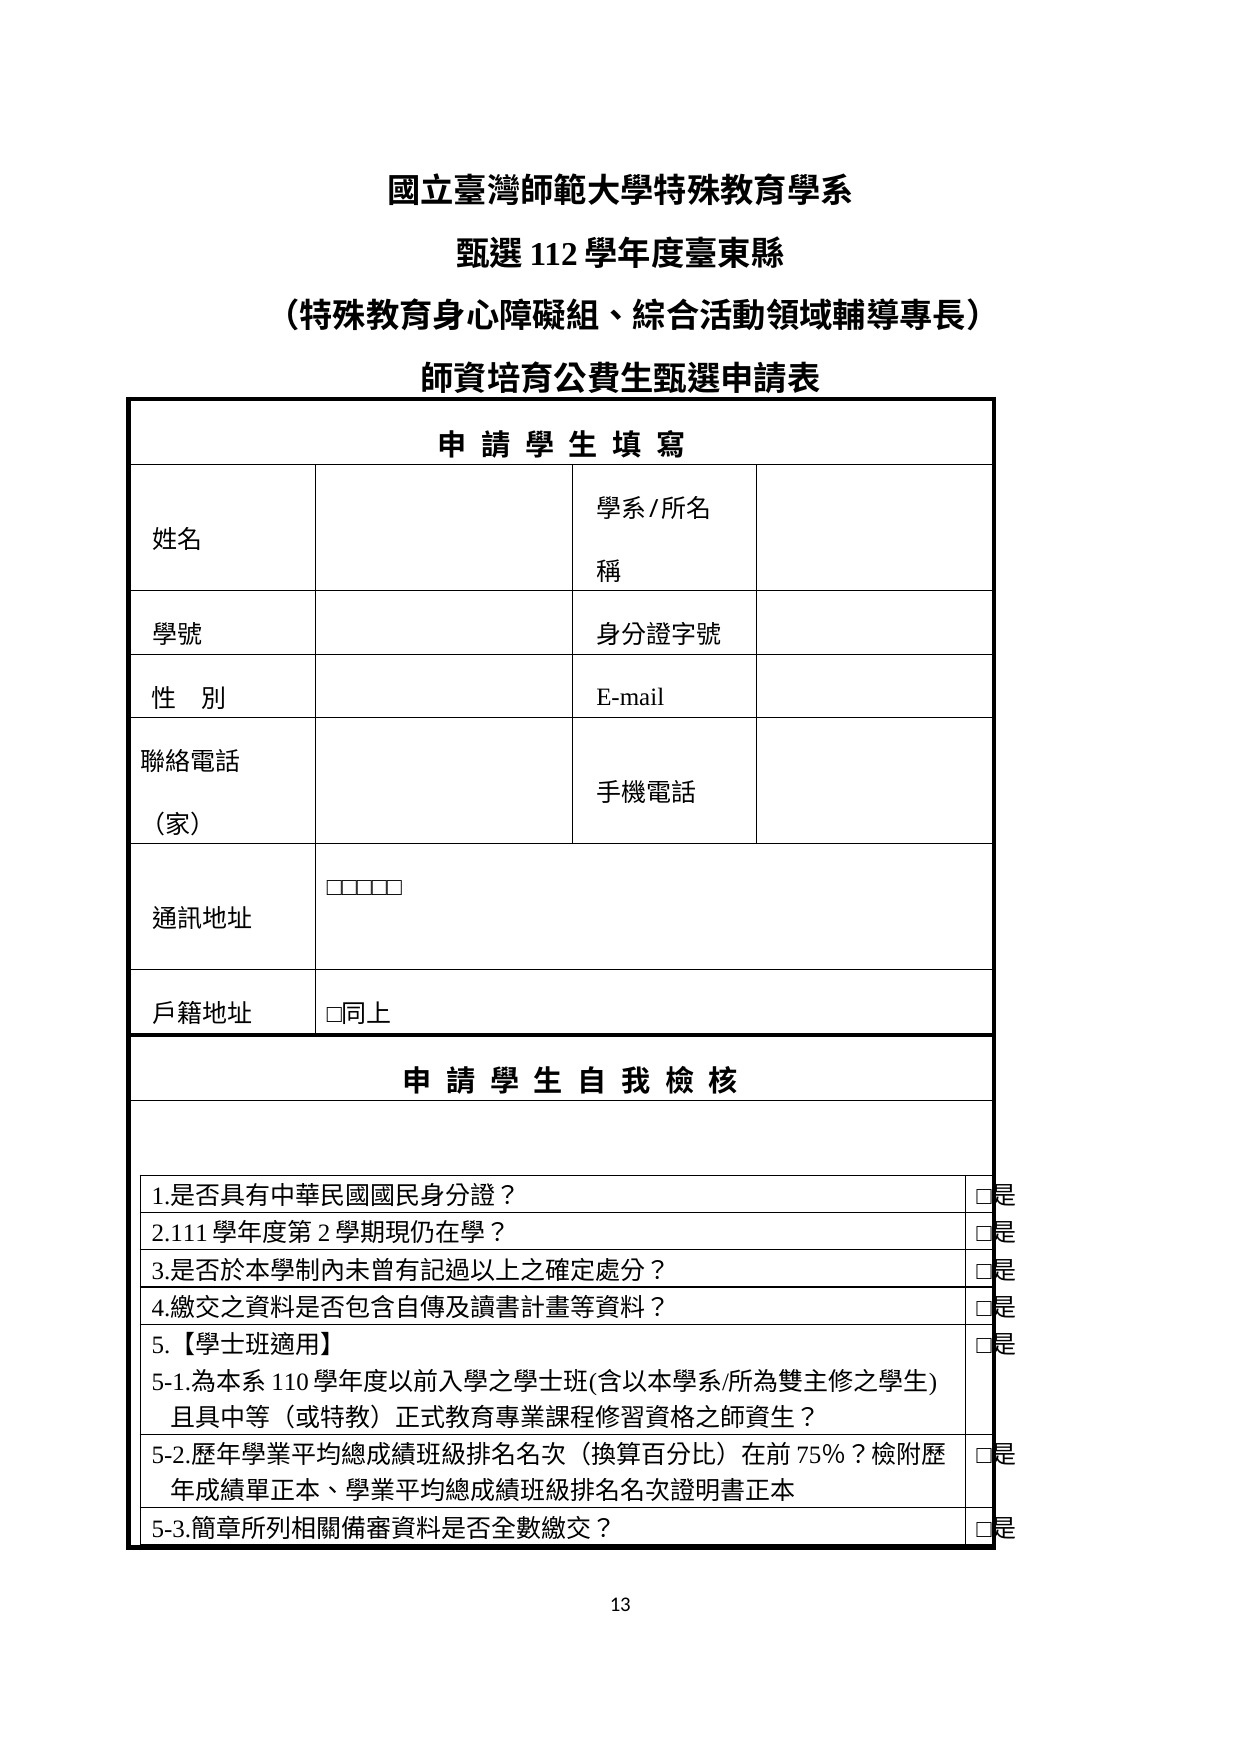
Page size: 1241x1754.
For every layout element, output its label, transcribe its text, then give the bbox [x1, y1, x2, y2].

table_cell □□□□□ [316, 844, 992, 969]
table_cell □同上 [316, 970, 992, 1033]
table_cell □是 [966, 1213, 992, 1249]
table_cell 姓名 [131, 465, 315, 590]
table_cell □是 [966, 1250, 992, 1286]
table_cell 5-3.簡章所列相關備審資料是否全數繳交？ [141, 1508, 965, 1544]
table_cell □是 [966, 1508, 992, 1544]
table_cell 聯絡電話（家） [131, 718, 315, 843]
table_header 1.是否具有中華民國國民身分證？ [141, 1176, 965, 1212]
table_cell [757, 718, 992, 843]
table_cell 申 請 學 生 自 我 檢 核 [131, 1037, 992, 1100]
table_cell E-mail [573, 655, 756, 717]
table_cell 身分證字號 [573, 591, 756, 653]
table_cell [316, 655, 572, 717]
table_cell 通訊地址 [131, 844, 315, 969]
table_cell 性 別 [131, 655, 315, 717]
table_cell 5-2.歷年學業平均總成績班級排名名次（換算百分比）在前75％？檢附歷年成績單正本、學業平均總成績班級排名名次證明書正本 [141, 1435, 965, 1507]
table_cell 手機電話 [573, 718, 756, 843]
table_cell [757, 591, 992, 653]
table_cell 學系/所名稱 [573, 465, 756, 590]
table_cell □是 [966, 1325, 992, 1433]
table_header □是 [966, 1176, 992, 1212]
table_cell [757, 465, 992, 590]
table_cell 3.是否於本學制內未曾有記過以上之確定處分？ [141, 1250, 965, 1286]
table_cell 5.【學士班適用】 5-1.為本系110學年度以前入學之學士班(含以本學系/所為雙主修之學生)且具中等（或特教）正式教育專業課程修習資格之師資生？ [141, 1325, 965, 1433]
table_cell 戶籍地址 [131, 970, 315, 1033]
text 甄選112學年度臺東縣 [187, 209, 1053, 272]
table_cell □是 [966, 1288, 992, 1324]
table_header 申 請 學 生 填 寫 [131, 401, 992, 464]
table_cell [757, 655, 992, 717]
text 師資培育公費生甄選申請表 [187, 334, 1053, 397]
table_cell □是 [966, 1435, 992, 1507]
table_cell [131, 1101, 992, 1545]
table_cell [316, 465, 572, 590]
table_cell 2.111學年度第2學期現仍在學？ [141, 1213, 965, 1249]
table_cell [316, 591, 572, 653]
text （特殊教育身心障礙組、綜合活動領域輔導專長） [187, 272, 1078, 334]
table_cell 4.繳交之資料是否包含自傳及讀書計畫等資料？ [141, 1288, 965, 1324]
text 國立臺灣師範大學特殊教育學系 [187, 147, 1053, 209]
table_cell [316, 718, 572, 843]
table_cell 學號 [131, 591, 315, 653]
